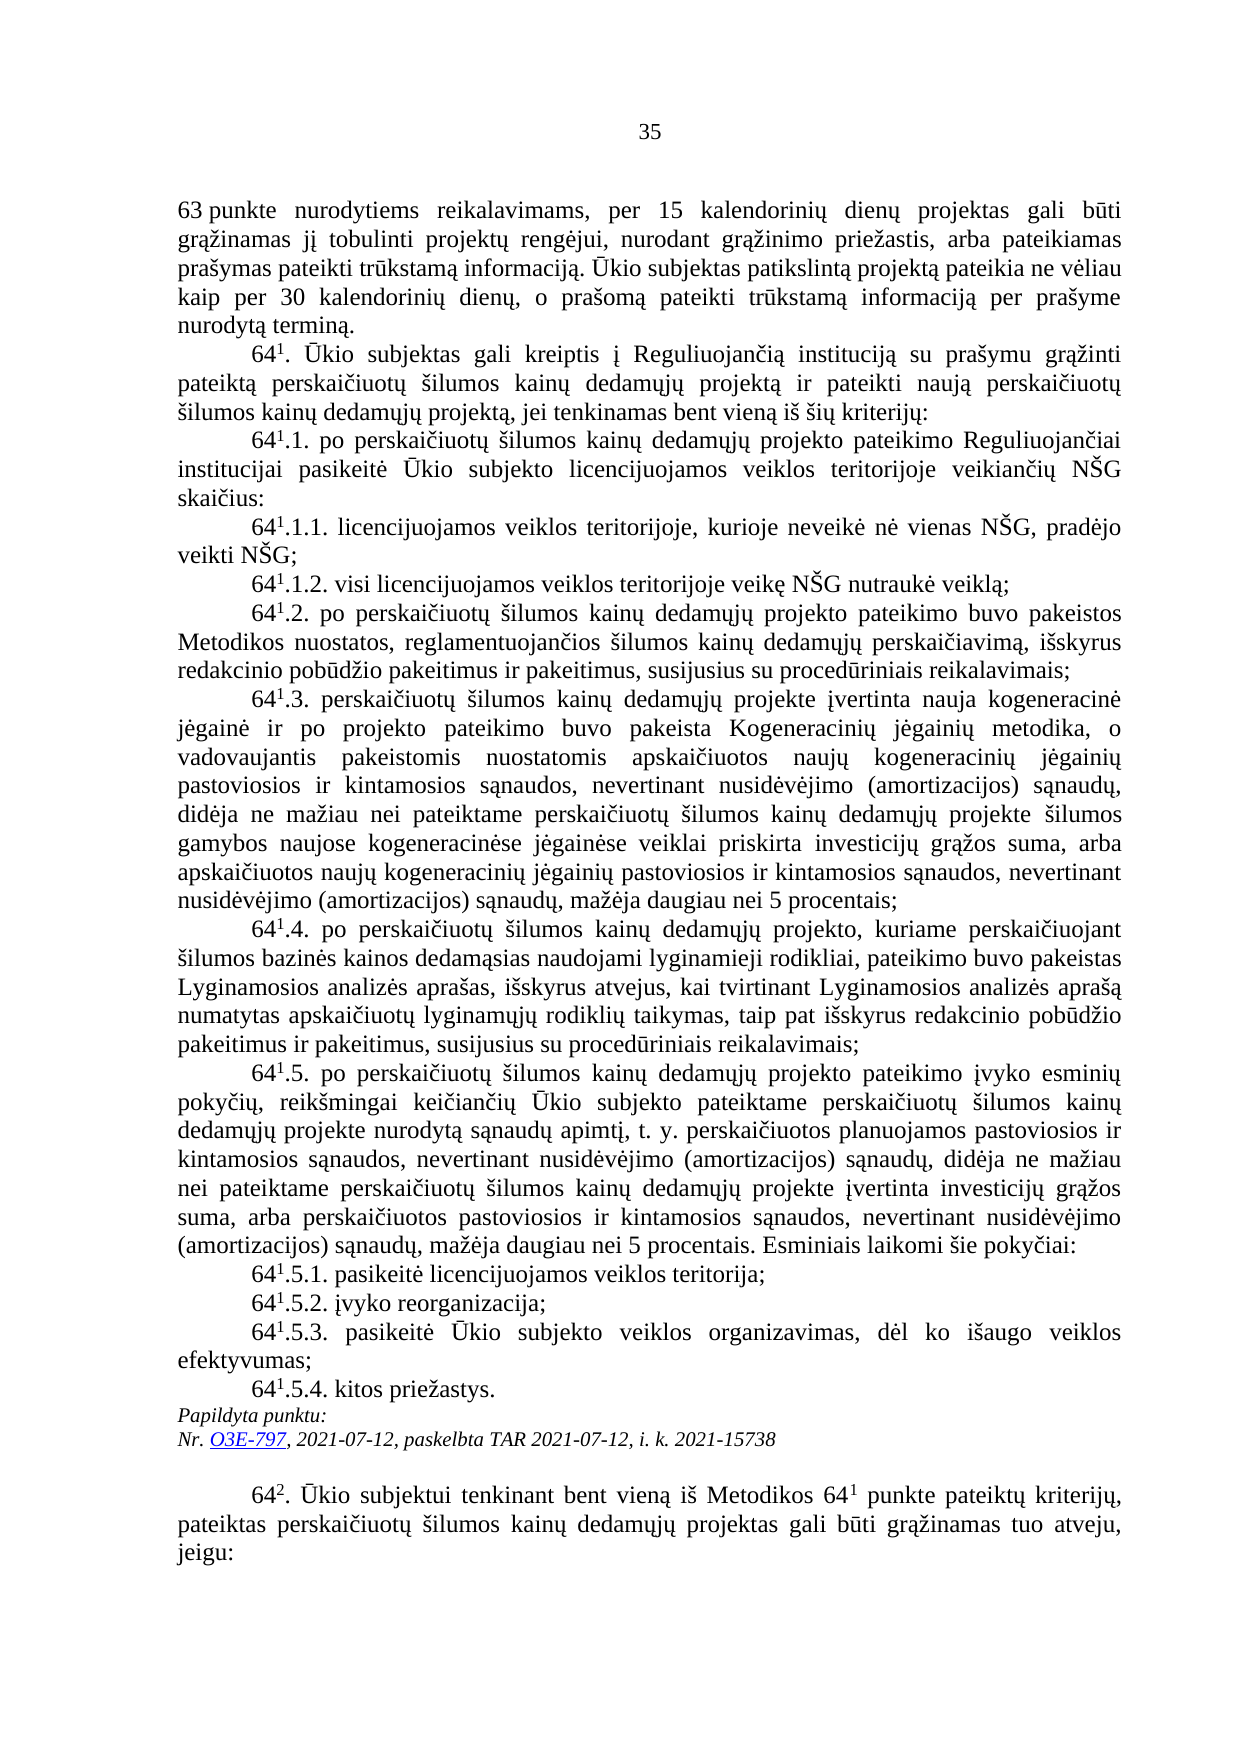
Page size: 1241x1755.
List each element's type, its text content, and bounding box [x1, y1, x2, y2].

text 641.5.4. kitos priežastys. [177, 1374, 1122, 1403]
text 641.5.3. pasikeitė Ūkio subjekto veiklos organizavimas, dėl ko išaugo veiklos efektyvumas; [177, 1317, 1122, 1374]
text 641.5. po perskaičiuotų šilumos kainų dedamųjų projekto pateikimo įvyko esminių pokyčių, reikšmingai keičiančių Ūkio subjekto pateiktame perskaičiuotų šilumos kainų dedamųjų projekte nurodytą sąnaudų apimtį, t. y. perskaičiuotos planuojamos pastoviosios ir kintamosios sąnaudos, nevertinant nusidėvėjimo (amortizacijos) sąnaudų, didėja ne mažiau nei pateiktame perskaičiuotų šilumos kainų dedamųjų projekte įvertinta investicijų grąžos suma, arba perskaičiuotos pastoviosios ir kintamosios sąnaudos, nevertinant nusidėvėjimo (amortizacijos) sąnaudų, mažėja daugiau nei 5 procentais. Esminiais laikomi šie pokyčiai: [177, 1058, 1122, 1259]
text Papildyta punktu: [177, 1403, 1122, 1427]
text 641. Ūkio subjektas gali kreiptis į Reguliuojančią instituciją su prašymu grąžinti pateiktą perskaičiuotų šilumos kainų dedamųjų projektą ir pateikti naują perskaičiuotų šilumos kainų dedamųjų projektą, jei tenkinamas bent vieną iš šių kriterijų: [177, 339, 1122, 426]
text 641.5.2. įvyko reorganizacija; [177, 1288, 1122, 1317]
text 641.5.1. pasikeitė licencijuojamos veiklos teritorija; [177, 1259, 1122, 1288]
text 642. Ūkio subjektui tenkinant bent vieną iš Metodikos 641 punkte pateiktų kriterijų, pateiktas perskaičiuotų šilumos kainų dedamųjų projektas gali būti grąžinamas tuo atveju, jeigu: [177, 1480, 1122, 1566]
text 641.3. perskaičiuotų šilumos kainų dedamųjų projekte įvertinta nauja kogeneracinė jėgainė ir po projekto pateikimo buvo pakeista Kogeneracinių jėgainių metodika, o vadovaujantis pakeistomis nuostatomis apskaičiuotos naujų kogeneracinių jėgainių pastoviosios ir kintamosios sąnaudos, nevertinant nusidėvėjimo (amortizacijos) sąnaudų, didėja ne mažiau nei pateiktame perskaičiuotų šilumos kainų dedamųjų projekte šilumos gamybos naujose kogeneracinėse jėgainėse veiklai priskirta investicijų grąžos suma, arba apskaičiuotos naujų kogeneracinių jėgainių pastoviosios ir kintamosios sąnaudos, nevertinant nusidėvėjimo (amortizacijos) sąnaudų, mažėja daugiau nei 5 procentais; [177, 684, 1122, 914]
text Nr. O3E-797, 2021-07-12, paskelbta TAR 2021-07-12, i. k. 2021-15738 [177, 1427, 1122, 1451]
text 641.1. po perskaičiuotų šilumos kainų dedamųjų projekto pateikimo Reguliuojančiai institucijai pasikeitė Ūkio subjekto licencijuojamos veiklos teritorijoje veikiančių NŠG skaičius: [177, 426, 1122, 512]
text 641.1.2. visi licencijuojamos veiklos teritorijoje veikę NŠG nutraukė veiklą; [177, 569, 1122, 598]
text 63 punkte nurodytiems reikalavimams, per 15 kalendorinių dienų projektas gali būti grąžinamas jį tobulinti projektų rengėjui, nurodant grąžinimo priežastis, arba pateikiamas prašymas pateikti trūkstamą informaciją. Ūkio subjektas patikslintą projektą pateikia ne vėliau kaip per 30 kalendorinių dienų, o prašomą pateikti trūkstamą informaciją per prašyme nurodytą terminą. [177, 196, 1122, 339]
text 641.1.1. licencijuojamos veiklos teritorijoje, kurioje neveikė nė vienas NŠG, pradėjo veikti NŠG; [177, 512, 1122, 569]
text 641.2. po perskaičiuotų šilumos kainų dedamųjų projekto pateikimo buvo pakeistos Metodikos nuostatos, reglamentuojančios šilumos kainų dedamųjų perskaičiavimą, išskyrus redakcinio pobūdžio pakeitimus ir pakeitimus, susijusius su procedūriniais reikalavimais; [177, 598, 1122, 684]
text 641.4. po perskaičiuotų šilumos kainų dedamųjų projekto, kuriame perskaičiuojant šilumos bazinės kainos dedamąsias naudojami lyginamieji rodikliai, pateikimo buvo pakeistas Lyginamosios analizės aprašas, išskyrus atvejus, kai tvirtinant Lyginamosios analizės aprašą numatytas apskaičiuotų lyginamųjų rodiklių taikymas, taip pat išskyrus redakcinio pobūdžio pakeitimus ir pakeitimus, susijusius su procedūriniais reikalavimais; [177, 914, 1122, 1058]
